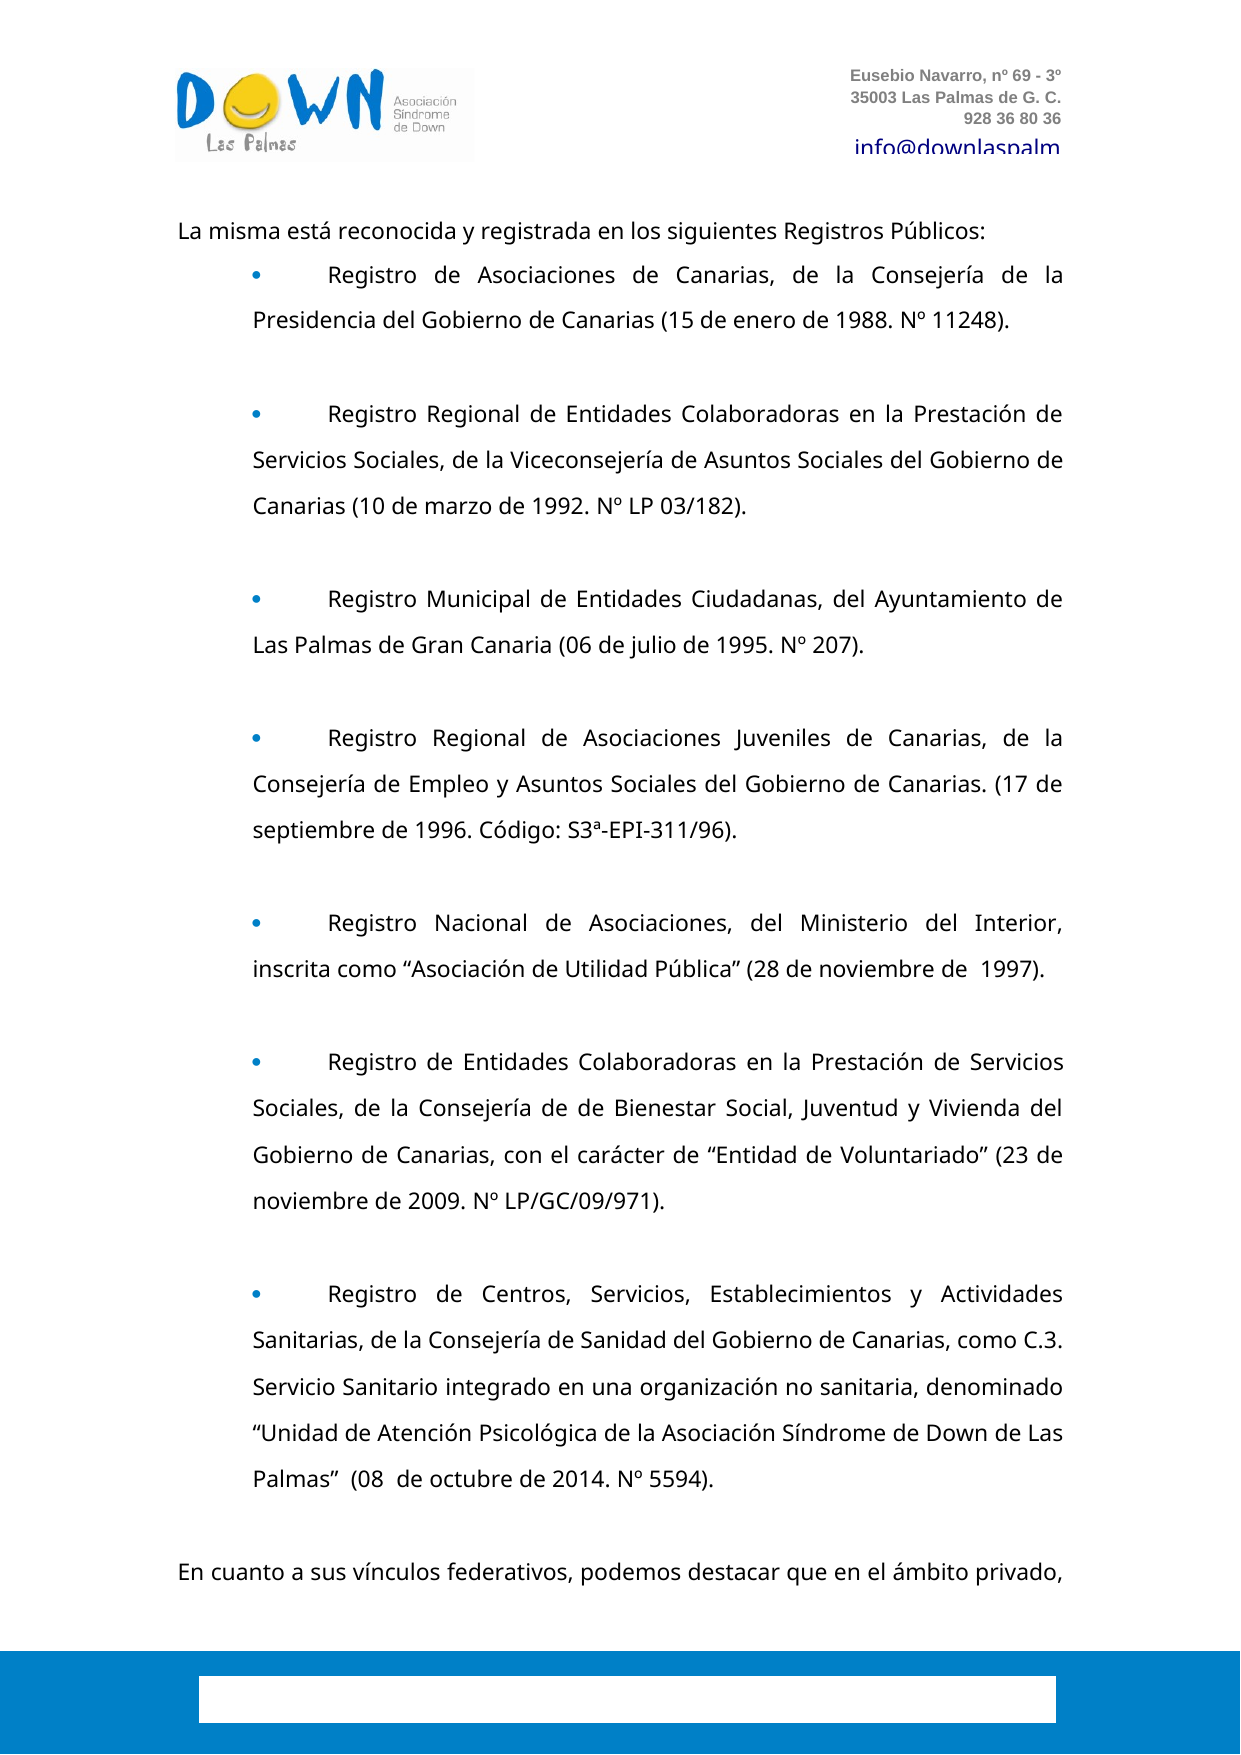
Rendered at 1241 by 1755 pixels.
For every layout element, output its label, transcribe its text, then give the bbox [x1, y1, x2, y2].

list Registro de Entidades Colaboradoras en la Prestación de Servicios Sociales, de la Consejería de de Bienestar Social, Juventud y Vivienda del Gobierno de Canarias, con el carácter de “Entidad de Voluntariado” (23 de noviembre de 2009. Nº LP/GC/09/971). [252, 1046, 1064, 1216]
list Registro Municipal de Entidades Ciudadanas, del Ayuntamiento de Las Palmas de Gran Canaria (06 de julio de 1995. Nº 207). [252, 583, 1064, 660]
list Registro Regional de Entidades Colaboradoras en la Prestación de Servicios Sociales, de la Viceconsejería de Asuntos Sociales del Gobierno de Canarias (10 de marzo de 1992. Nº LP 03/182). [252, 398, 1064, 521]
list Registro de Asociaciones de Canarias, de la Consejería de la Presidencia del Gobierno de Canarias (15 de enero de 1988. Nº 11248). [252, 259, 1064, 336]
text En cuanto a sus vínculos federativos, podemos destacar que en el ámbito privado, [177, 1556, 1064, 1588]
list Registro Nacional de Asociaciones, del Ministerio del Interior, inscrita como “Asociación de Utilidad Pública” (28 de noviembre de 1997). [252, 907, 1063, 984]
list Registro Regional de Asociaciones Juveniles de Canarias, de la Consejería de Empleo y Asuntos Sociales del Gobierno de Canarias. (17 de septiembre de 1996. Código: S3ª-EPI-311/96). [252, 722, 1064, 845]
list Registro de Centros, Servicios, Establecimientos y Actividades Sanitarias, de la Consejería de Sanidad del Gobierno de Canarias, como C.3. Servicio Sanitario integrado en una organización no sanitaria, denominado “Unidad de Atención Psicológica de la Asociación Síndrome de Down de Las Palmas” (08 de octubre de 2014. Nº 5594). [252, 1278, 1064, 1494]
text La misma está reconocida y registrada en los siguientes Registros Públicos: [177, 215, 1105, 246]
